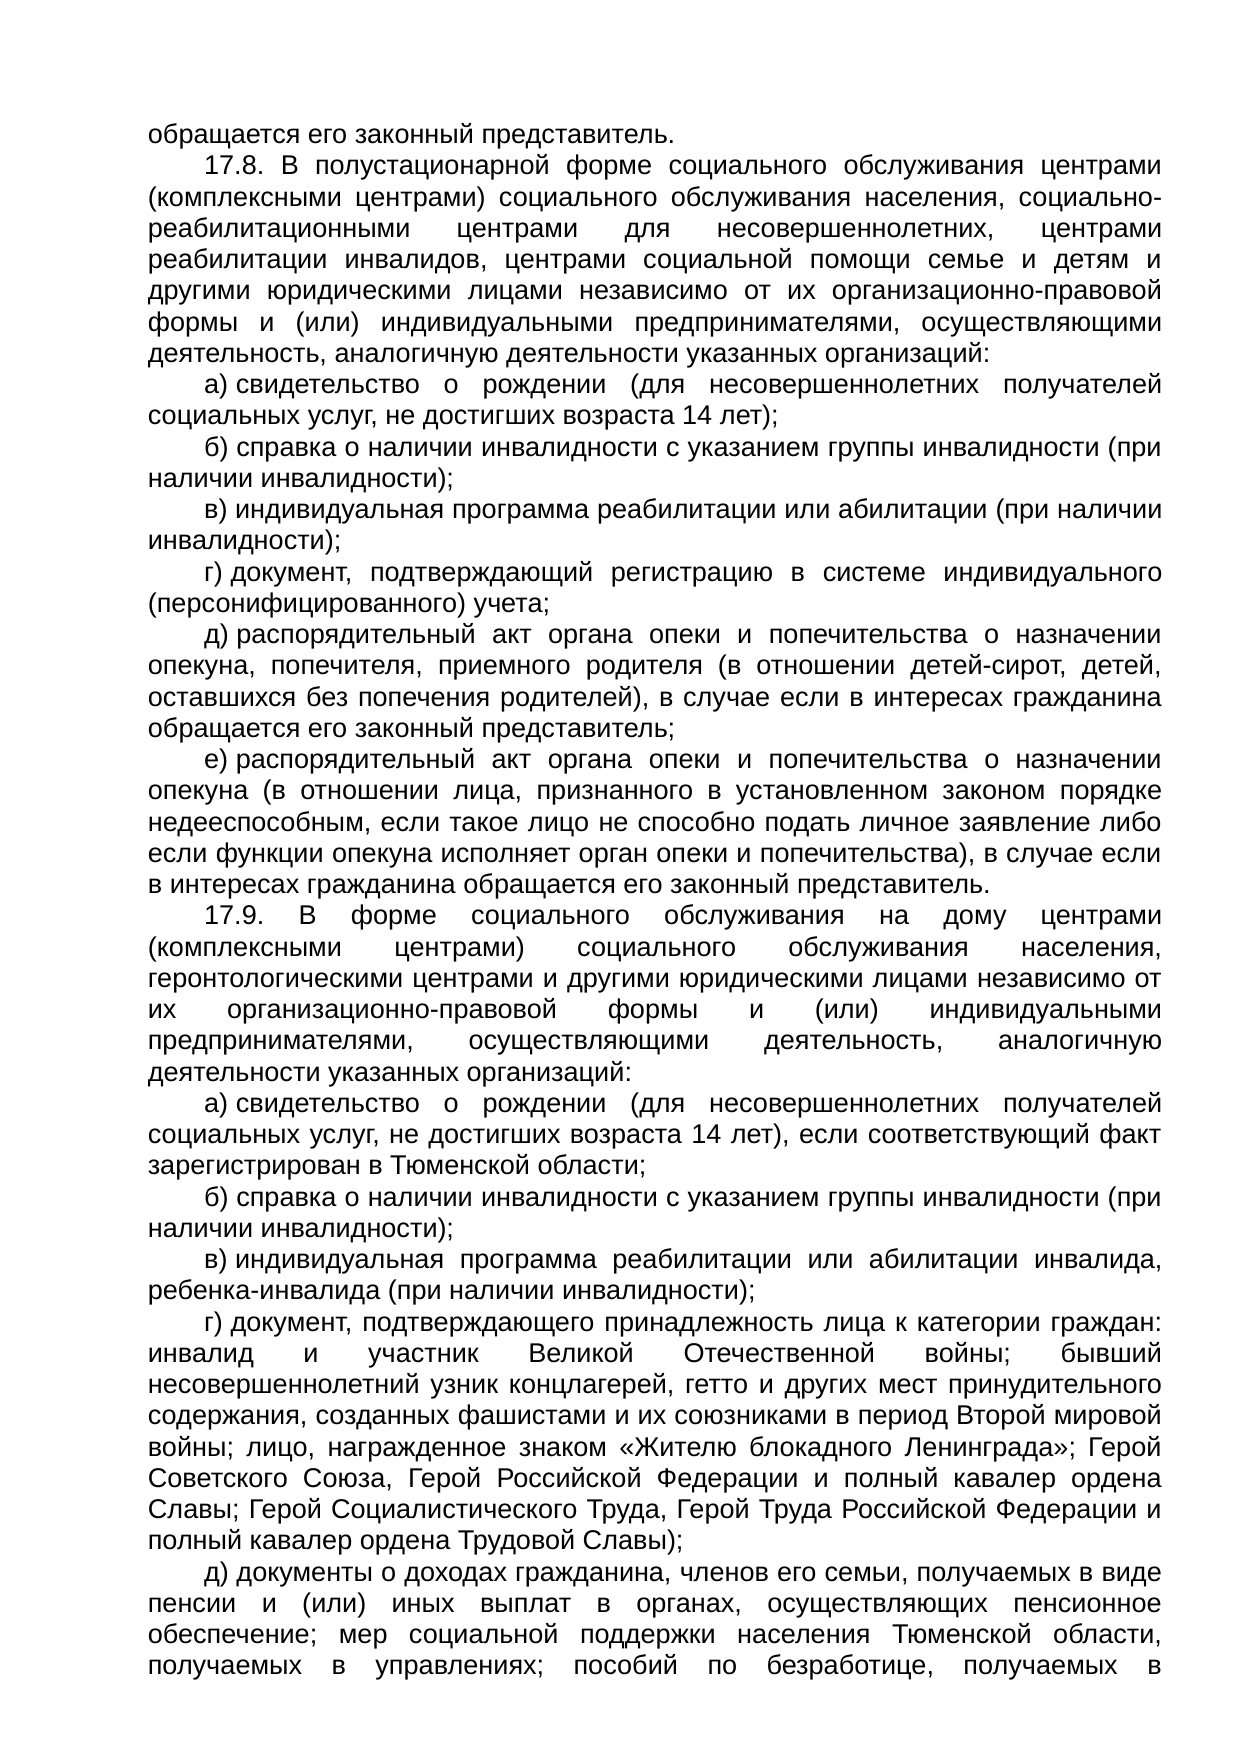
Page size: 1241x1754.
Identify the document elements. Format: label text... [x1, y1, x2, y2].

text г) документ, подтверждающий регистрацию в системе индивидуального (персонифицированного) учета; [148, 556, 1163, 618]
text обращается его законный представитель. [148, 118, 1163, 149]
text в) индивидуальная программа реабилитации или абилитации (при наличии инвалидности); [148, 493, 1163, 556]
text д) документы о доходах гражданина, членов его семьи, получаемых в виде пенсии и (или) иных выплат в органах, осуществляющих пенсионное обеспечение; мер социальной поддержки населения Тюменской области, получаемых в управлениях; пособий по безработице, получаемых в [148, 1556, 1163, 1681]
text 17.9. В форме социального обслуживания на дому центрами (комплексными центрами) социального обслуживания населения, геронтологическими центрами и другими юридическими лицами независимо от их организационно-правовой формы и (или) индивидуальными предпринимателями, осуществляющими деятельность, аналогичную деятельности указанных организаций: [148, 899, 1163, 1087]
text 17.8. В полустационарной форме социального обслуживания центрами (комплексными центрами) социального обслуживания населения, социально-реабилитационными центрами для несовершеннолетних, центрами реабилитации инвалидов, центрами социальной помощи семье и детям и другими юридическими лицами независимо от их организационно-правовой формы и (или) индивидуальными предпринимателями, осуществляющими деятельность, аналогичную деятельности указанных организаций: [148, 149, 1163, 368]
text а) свидетельство о рождении (для несовершеннолетних получателей социальных услуг, не достигших возраста 14 лет); [148, 368, 1163, 431]
text е) распорядительный акт органа опеки и попечительства о назначении опекуна (в отношении лица, признанного в установленном законом порядке недееспособным, если такое лицо не способно подать личное заявление либо если функции опекуна исполняет орган опеки и попечительства), в случае если в интересах гражданина обращается его законный представитель. [148, 743, 1163, 899]
text б) справка о наличии инвалидности с указанием группы инвалидности (при наличии инвалидности); [148, 431, 1163, 493]
text б) справка о наличии инвалидности с указанием группы инвалидности (при наличии инвалидности); [148, 1181, 1163, 1243]
text д) распорядительный акт органа опеки и попечительства о назначении опекуна, попечителя, приемного родителя (в отношении детей-сирот, детей, оставшихся без попечения родителей), в случае если в интересах гражданина обращается его законный представитель; [148, 618, 1163, 743]
text г) документ, подтверждающего принадлежность лица к категории граждан: инвалид и участник Великой Отечественной войны; бывший несовершеннолетний узник концлагерей, гетто и других мест принудительного содержания, созданных фашистами и их союзниками в период Второй мировой войны; лицо, награжденное знаком «Жителю блокадного Ленинграда»; Герой Советского Союза, Герой Российской Федерации и полный кавалер ордена Славы; Герой Социалистического Труда, Герой Труда Российской Федерации и полный кавалер ордена Трудовой Славы); [148, 1306, 1163, 1556]
text а) свидетельство о рождении (для несовершеннолетних получателей социальных услуг, не достигших возраста 14 лет), если соответствующий факт зарегистрирован в Тюменской области; [148, 1087, 1163, 1181]
text в) индивидуальная программа реабилитации или абилитации инвалида, ребенка-инвалида (при наличии инвалидности); [148, 1243, 1163, 1306]
